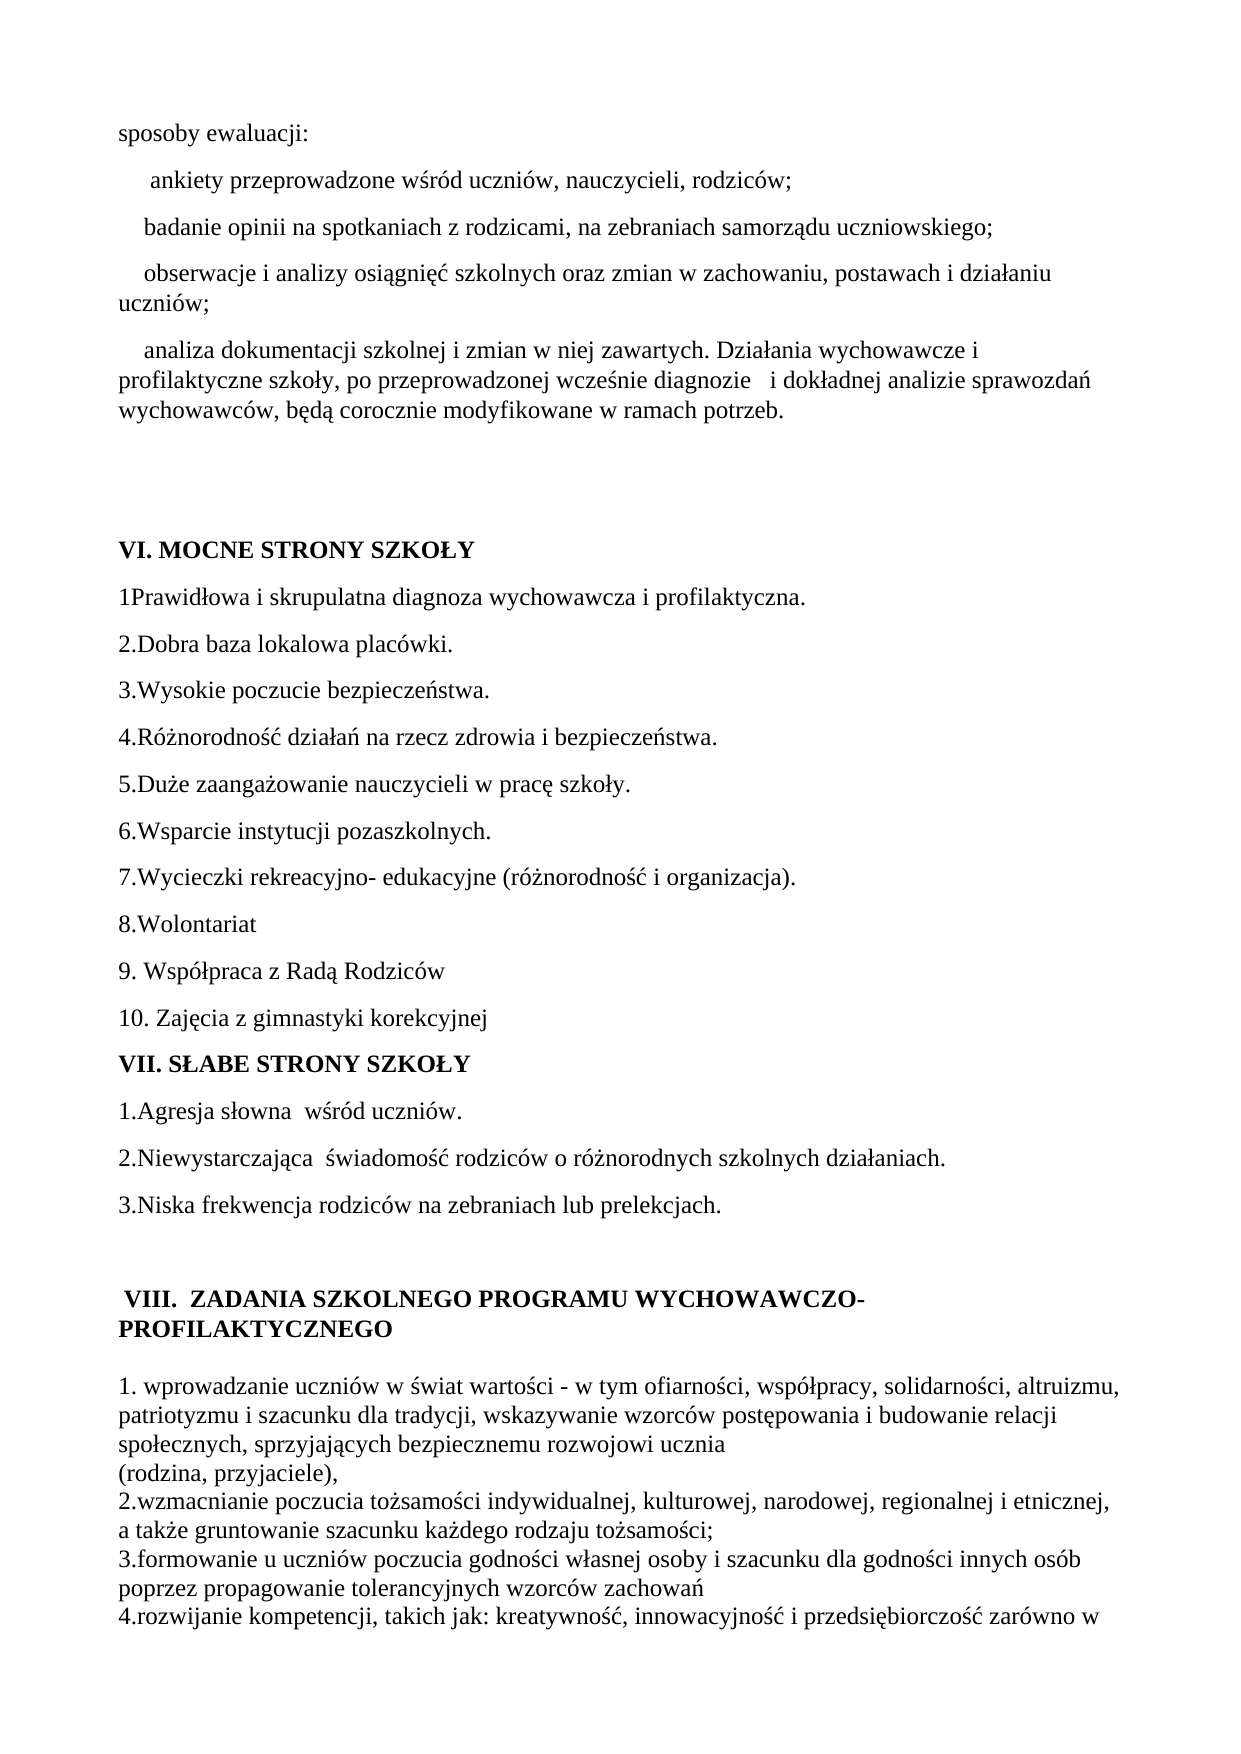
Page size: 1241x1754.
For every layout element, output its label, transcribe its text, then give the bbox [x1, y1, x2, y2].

text  badanie opinii na spotkaniach z rodzicami, na zebraniach samorządu uczniowskiego; [118, 212, 1122, 240]
text 2.Dobra baza lokalowa placówki. [118, 629, 1122, 657]
text 1Prawidłowa i skrupulatna diagnoza wychowawcza i profilaktyczna. [118, 582, 1122, 611]
text VII. SŁABE STRONY SZKOŁY [118, 1049, 1122, 1078]
text (rodzina, przyjaciele), [118, 1458, 1122, 1486]
text 3.Wysokie poczucie bezpieczeństwa. [118, 675, 1122, 704]
text 1.Agresja słowna wśród uczniów. [118, 1096, 1122, 1125]
text 3.formowanie u uczniów poczucia godności własnej osoby i szacunku dla godności innych osób poprzez propagowanie tolerancyjnych wzorców zachowań [118, 1544, 1122, 1601]
text 8.Wolontariat [118, 909, 1122, 938]
text 10. Zajęcia z gimnastyki korekcyjnej [118, 1003, 1122, 1032]
text 3.Niska frekwencja rodziców na zebraniach lub prelekcjach. [118, 1190, 1122, 1219]
text VI. MOCNE STRONY SZKOŁY [118, 535, 1122, 564]
text VIII. ZADANIA SZKOLNEGO PROGRAMU WYCHOWAWCZO- PROFILAKTYCZNEGO [118, 1283, 1122, 1343]
text 2.wzmacnianie poczucia tożsamości indywidualnej, kulturowej, narodowej, regionalnej i etnicznej, a także gruntowanie szacunku każdego rodzaju tożsamości; [118, 1486, 1122, 1544]
text sposoby ewaluacji: [118, 118, 1122, 147]
text  obserwacje i analizy osiągnięć szkolnych oraz zmian w zachowaniu, postawach i działaniu uczniów; [118, 258, 1122, 317]
text 4.rozwijanie kompetencji, takich jak: kreatywność, innowacyjność i przedsiębiorczość zarówno w [118, 1601, 1122, 1630]
text 4.Różnorodność działań na rzecz zdrowia i bezpieczeństwa. [118, 722, 1122, 751]
text 2.Niewystarczająca świadomość rodziców o różnorodnych szkolnych działaniach. [118, 1143, 1122, 1172]
text 5.Duże zaangażowanie nauczycieli w pracę szkoły. [118, 769, 1122, 798]
text  ankiety przeprowadzone wśród uczniów, nauczycieli, rodziców; [118, 165, 1122, 194]
text 1. wprowadzanie uczniów w świat wartości - w tym ofiarności, współpracy, solidarności, altruizmu, patriotyzmu i szacunku dla tradycji, wskazywanie wzorców postępowania i budowanie relacji społecznych, sprzyjających bezpiecznemu rozwojowi ucznia [118, 1371, 1122, 1458]
text 6.Wsparcie instytucji pozaszkolnych. [118, 816, 1122, 844]
text  analiza dokumentacji szkolnej i zmian w niej zawartych. Działania wychowawcze i profilaktyczne szkoły, po przeprowadzonej wcześnie diagnozie i dokładnej analizie sprawozdań wychowawców, będą corocznie modyfikowane w ramach potrzeb. [118, 335, 1122, 424]
text 9. Współpraca z Radą Rodziców [118, 956, 1122, 985]
text 7.Wycieczki rekreacyjno- edukacyjne (różnorodność i organizacja). [118, 862, 1122, 891]
